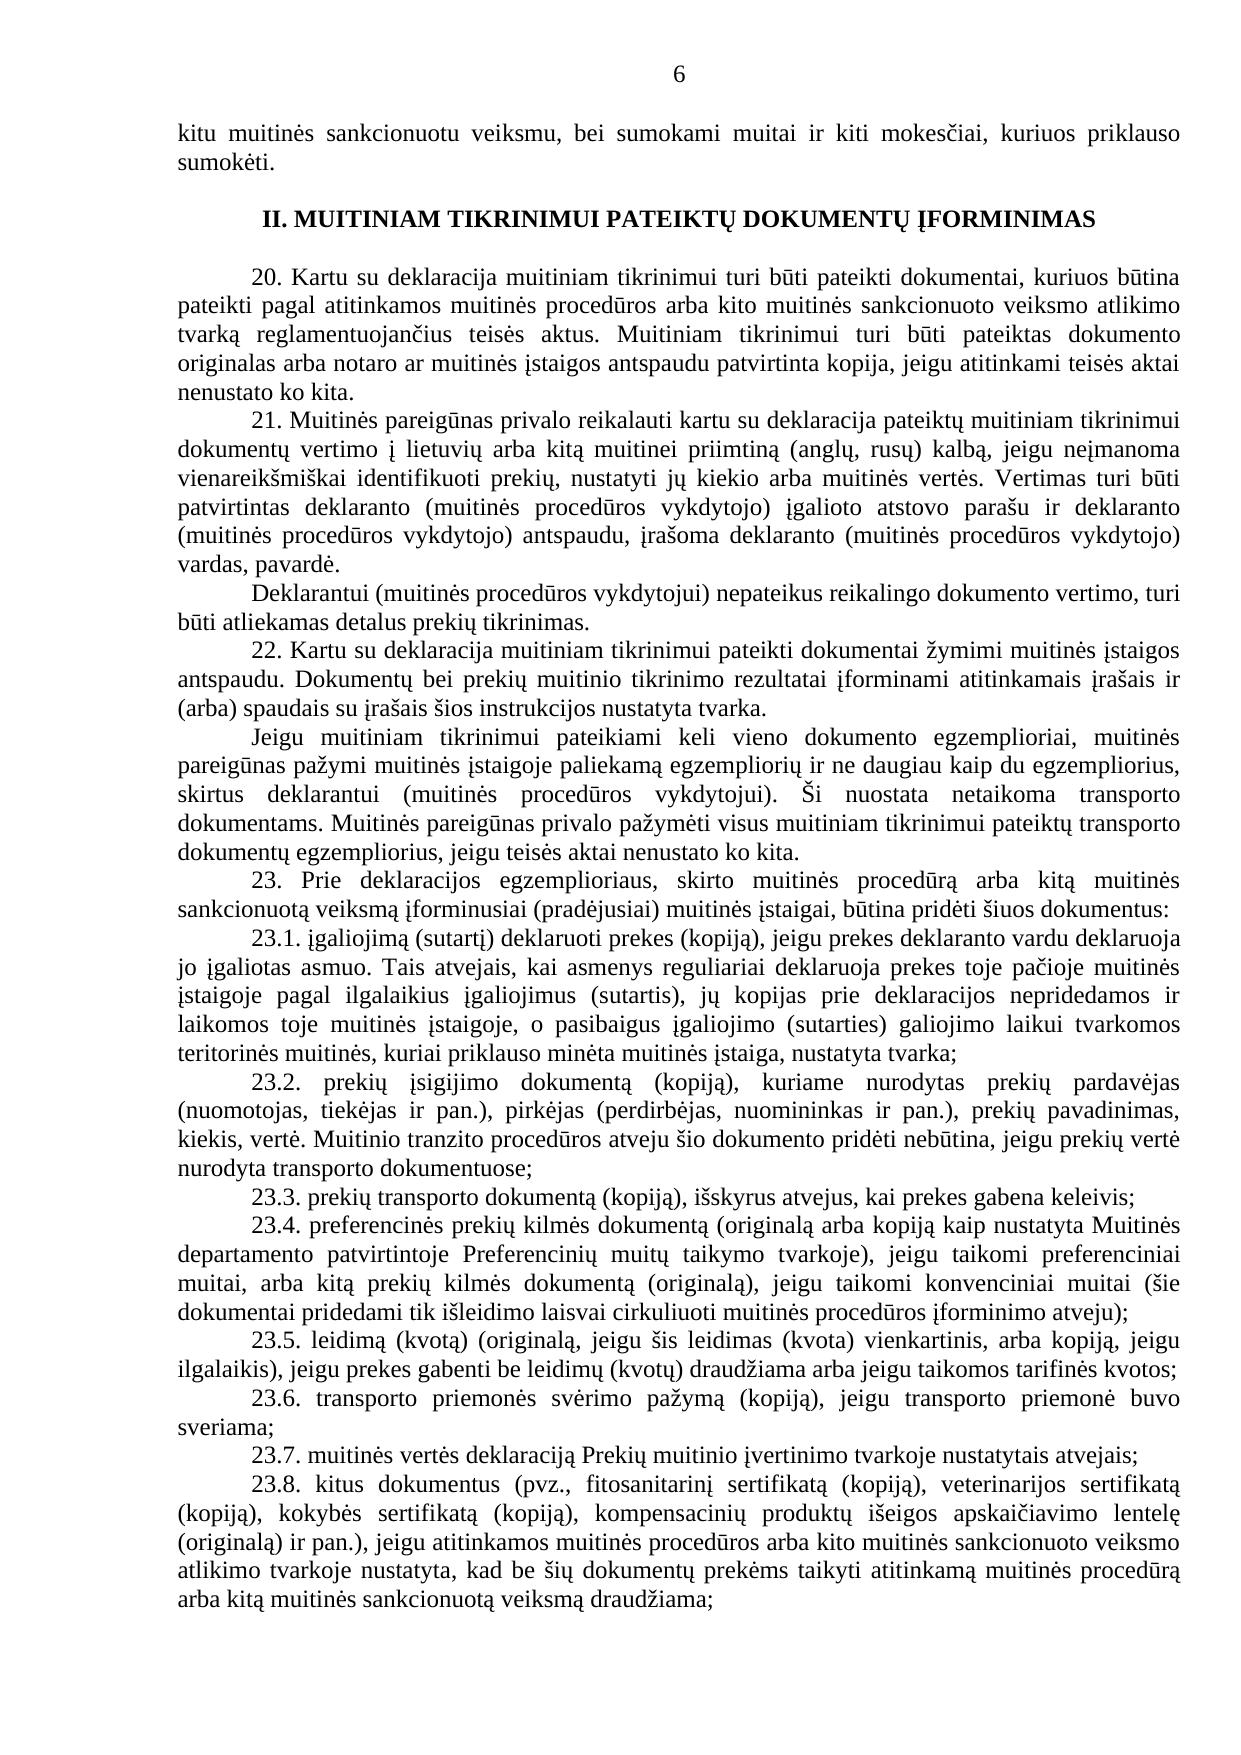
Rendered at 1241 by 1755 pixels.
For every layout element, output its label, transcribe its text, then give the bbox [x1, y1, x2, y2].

text 23.6. transporto priemonės svėrimo pažymą (kopiją), jeigu transporto priemonė buvo sveriama; [177, 1383, 1181, 1441]
text Deklarantui (muitinės procedūros vykdytojui) nepateikus reikalingo dokumento vertimo, turi būti atliekamas detalus prekių tikrinimas. [177, 578, 1181, 636]
text 21. Muitinės pareigūnas privalo reikalauti kartu su deklaracija pateiktų muitiniam tikrinimui dokumentų vertimo į lietuvių arba kitą muitinei priimtiną (anglų, rusų) kalbą, jeigu neįmanoma vienareikšmiškai identifikuoti prekių, nustatyti jų kiekio arba muitinės vertės. Vertimas turi būti patvirtintas deklaranto (muitinės procedūros vykdytojo) įgalioto atstovo parašu ir deklaranto (muitinės procedūros vykdytojo) antspaudu, įrašoma deklaranto (muitinės procedūros vykdytojo) vardas, pavardė. [177, 406, 1181, 578]
text 23.4. preferencinės prekių kilmės dokumentą (originalą arba kopiją kaip nustatyta Muitinės departamento patvirtintoje Preferencinių muitų taikymo tvarkoje), jeigu taikomi preferenciniai muitai, arba kitą prekių kilmės dokumentą (originalą), jeigu taikomi konvenciniai muitai (šie dokumentai pridedami tik išleidimo laisvai cirkuliuoti muitinės procedūros įforminimo atveju); [177, 1211, 1181, 1326]
text 23.8. kitus dokumentus (pvz., fitosanitarinį sertifikatą (kopiją), veterinarijos sertifikatą (kopiją), kokybės sertifikatą (kopiją), kompensacinių produktų išeigos apskaičiavimo lentelę (originalą) ir pan.), jeigu atitinkamos muitinės procedūros arba kito muitinės sankcionuoto veiksmo atlikimo tvarkoje nustatyta, kad be šių dokumentų prekėms taikyti atitinkamą muitinės procedūrą arba kitą muitinės sankcionuotą veiksmą draudžiama; [177, 1469, 1181, 1613]
text 23.7. muitinės vertės deklaraciją Prekių muitinio įvertinimo tvarkoje nustatytais atvejais; [177, 1441, 1181, 1469]
text 23.3. prekių transporto dokumentą (kopiją), išskyrus atvejus, kai prekes gabena keleivis; [177, 1182, 1181, 1211]
text II. MUITINIAM TIKRINIMUI PATEIKTŲ DOKUMENTŲ ĮFORMINIMAS [177, 204, 1181, 233]
text 20. Kartu su deklaracija muitiniam tikrinimui turi būti pateikti dokumentai, kuriuos būtina pateikti pagal atitinkamos muitinės procedūros arba kito muitinės sankcionuoto veiksmo atlikimo tvarką reglamentuojančius teisės aktus. Muitiniam tikrinimui turi būti pateiktas dokumento originalas arba notaro ar muitinės įstaigos antspaudu patvirtinta kopija, jeigu atitinkami teisės aktai nenustato ko kita. [177, 262, 1181, 406]
text 22. Kartu su deklaracija muitiniam tikrinimui pateikti dokumentai žymimi muitinės įstaigos antspaudu. Dokumentų bei prekių muitinio tikrinimo rezultatai įforminami atitinkamais įrašais ir (arba) spaudais su įrašais šios instrukcijos nustatyta tvarka. [177, 636, 1181, 722]
text 23.1. įgaliojimą (sutartį) deklaruoti prekes (kopiją), jeigu prekes deklaranto vardu deklaruoja jo įgaliotas asmuo. Tais atvejais, kai asmenys reguliariai deklaruoja prekes toje pačioje muitinės įstaigoje pagal ilgalaikius įgaliojimus (sutartis), jų kopijas prie deklaracijos nepridedamos ir laikomos toje muitinės įstaigoje, o pasibaigus įgaliojimo (sutarties) galiojimo laikui tvarkomos teritorinės muitinės, kuriai priklauso minėta muitinės įstaiga, nustatyta tvarka; [177, 923, 1181, 1067]
text 23.5. leidimą (kvotą) (originalą, jeigu šis leidimas (kvota) vienkartinis, arba kopiją, jeigu ilgalaikis), jeigu prekes gabenti be leidimų (kvotų) draudžiama arba jeigu taikomos tarifinės kvotos; [177, 1326, 1181, 1383]
text 23.2. prekių įsigijimo dokumentą (kopiją), kuriame nurodytas prekių pardavėjas (nuomotojas, tiekėjas ir pan.), pirkėjas (perdirbėjas, nuomininkas ir pan.), prekių pavadinimas, kiekis, vertė. Muitinio tranzito procedūros atveju šio dokumento pridėti nebūtina, jeigu prekių vertė nurodyta transporto dokumentuose; [177, 1067, 1181, 1182]
text 23. Prie deklaracijos egzemplioriaus, skirto muitinės procedūrą arba kitą muitinės sankcionuotą veiksmą įforminusiai (pradėjusiai) muitinės įstaigai, būtina pridėti šiuos dokumentus: [177, 866, 1181, 923]
text kitu muitinės sankcionuotu veiksmu, bei sumokami muitai ir kiti mokesčiai, kuriuos priklauso sumokėti. [177, 118, 1181, 176]
text Jeigu muitiniam tikrinimui pateikiami keli vieno dokumento egzemplioriai, muitinės pareigūnas pažymi muitinės įstaigoje paliekamą egzempliorių ir ne daugiau kaip du egzempliorius, skirtus deklarantui (muitinės procedūros vykdytojui). Ši nuostata netaikoma transporto dokumentams. Muitinės pareigūnas privalo pažymėti visus muitiniam tikrinimui pateiktų transporto dokumentų egzempliorius, jeigu teisės aktai nenustato ko kita. [177, 722, 1181, 866]
